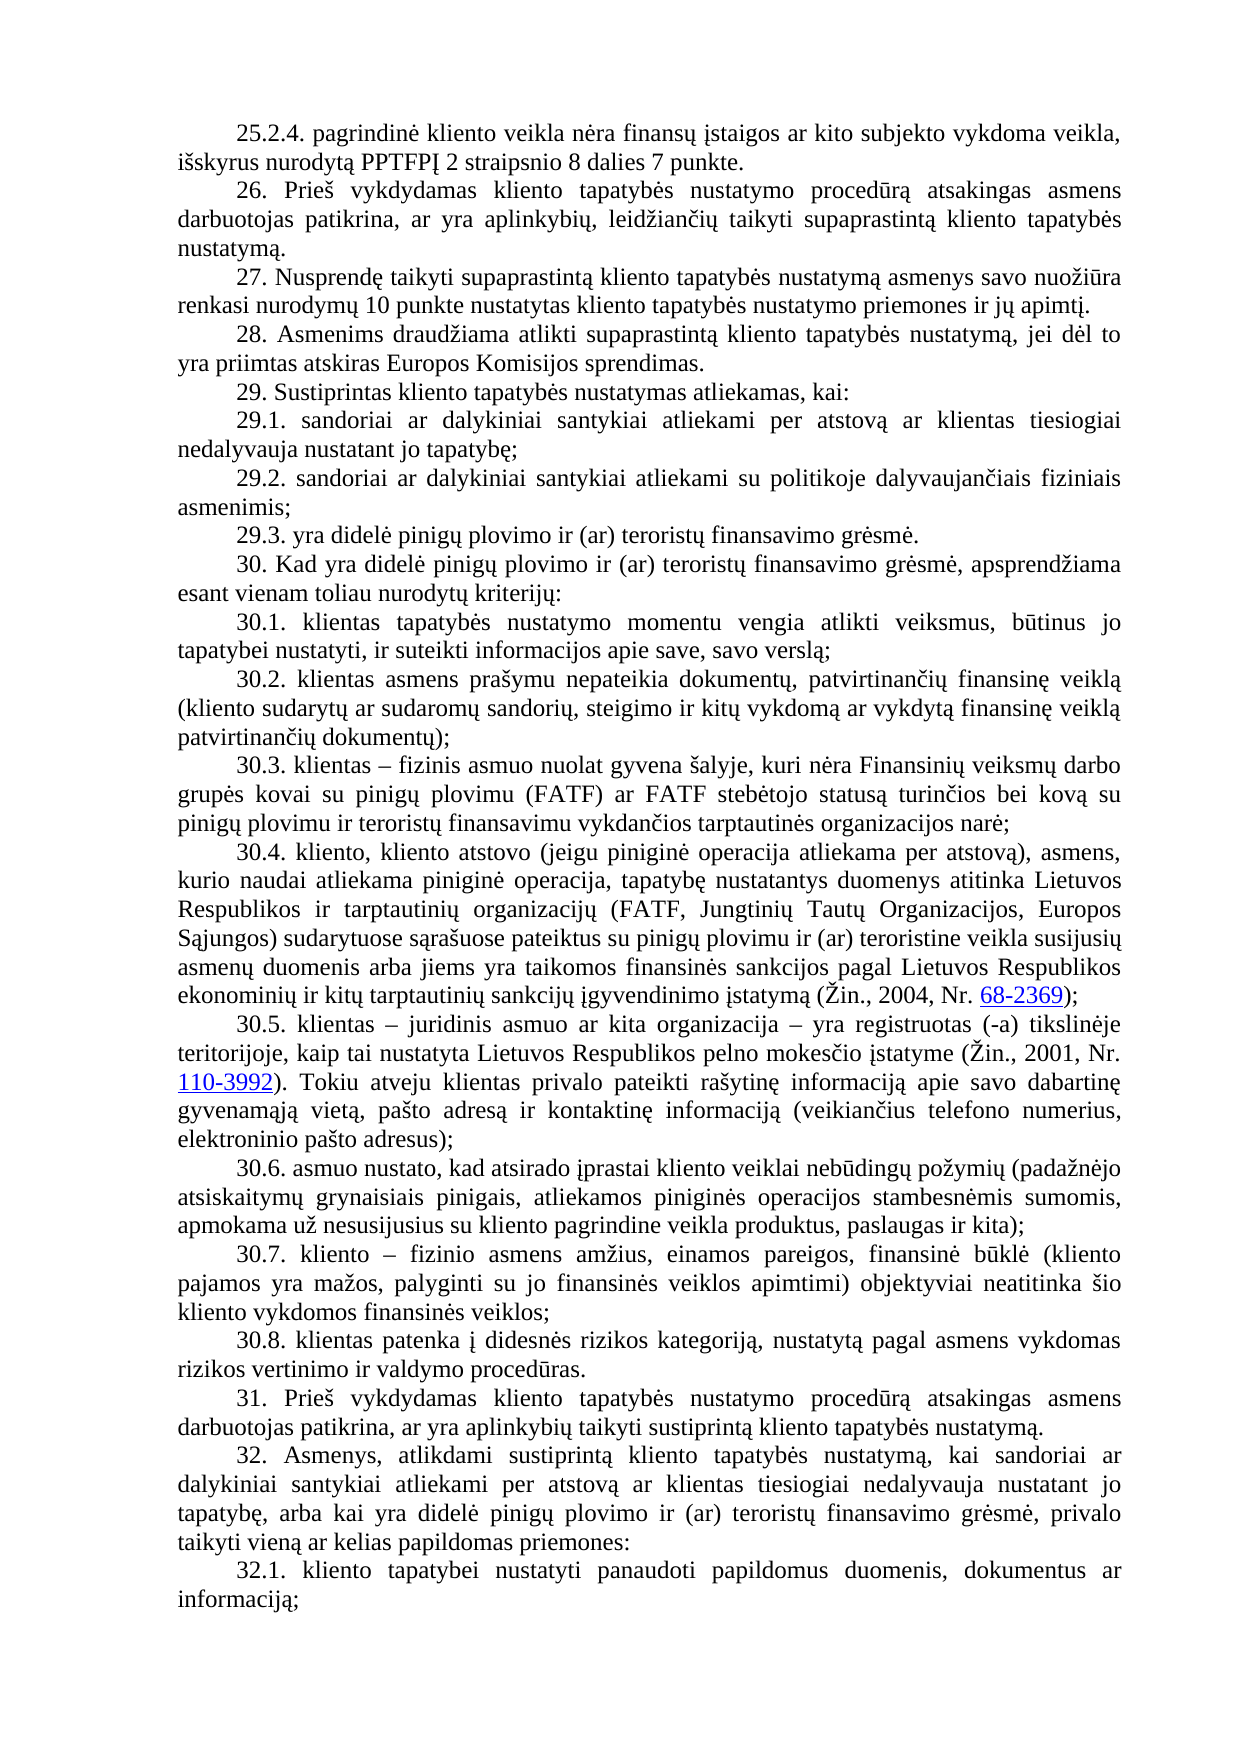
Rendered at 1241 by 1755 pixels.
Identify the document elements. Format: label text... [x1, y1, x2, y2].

text 30.4. kliento, kliento atstovo (jeigu piniginė operacija atliekama per atstovą), asmens, kurio naudai atliekama piniginė operacija, tapatybę nustatantys duomenys atitinka Lietuvos Respublikos ir tarptautinių organizacijų (FATF, Jungtinių Tautų Organizacijos, Europos Sąjungos) sudarytuose sąrašuose pateiktus su pinigų plovimu ir (ar) teroristine veikla susijusių asmenų duomenis arba jiems yra taikomos finansinės sankcijos pagal Lietuvos Respublikos ekonominių ir kitų tarptautinių sankcijų įgyvendinimo įstatymą (Žin., 2004, Nr. 68-2369); [177, 837, 1122, 1009]
text 26. Prieš vykdydamas kliento tapatybės nustatymo procedūrą atsakingas asmens darbuotojas patikrina, ar yra aplinkybių, leidžiančių taikyti supaprastintą kliento tapatybės nustatymą. [177, 176, 1122, 262]
text 30. Kad yra didelė pinigų plovimo ir (ar) teroristų finansavimo grėsmė, apsprendžiama esant vienam toliau nurodytų kriterijų: [177, 549, 1122, 607]
text 30.8. klientas patenka į didesnės rizikos kategoriją, nustatytą pagal asmens vykdomas rizikos vertinimo ir valdymo procedūras. [177, 1326, 1122, 1383]
text 28. Asmenims draudžiama atlikti supaprastintą kliento tapatybės nustatymą, jei dėl to yra priimtas atskiras Europos Komisijos sprendimas. [177, 319, 1122, 377]
text 30.5. klientas – juridinis asmuo ar kita organizacija – yra registruotas (-a) tikslinėje teritorijoje, kaip tai nustatyta Lietuvos Respublikos pelno mokesčio įstatyme (Žin., 2001, Nr. 110-3992). Tokiu atveju klientas privalo pateikti rašytinę informaciją apie savo dabartinę gyvenamąją vietą, pašto adresą ir kontaktinę informaciją (veikiančius telefono numerius, elektroninio pašto adresus); [177, 1009, 1122, 1153]
text 32.1. kliento tapatybei nustatyti panaudoti papildomus duomenis, dokumentus ar informaciją; [177, 1556, 1122, 1613]
text 29.3. yra didelė pinigų plovimo ir (ar) teroristų finansavimo grėsmė. [177, 521, 1122, 549]
text 30.6. asmuo nustato, kad atsirado įprastai kliento veiklai nebūdingų požymių (padažnėjo atsiskaitymų grynaisiais pinigais, atliekamos piniginės operacijos stambesnėmis sumomis, apmokama už nesusijusius su kliento pagrindine veikla produktus, paslaugas ir kita); [177, 1153, 1122, 1239]
text 31. Prieš vykdydamas kliento tapatybės nustatymo procedūrą atsakingas asmens darbuotojas patikrina, ar yra aplinkybių taikyti sustiprintą kliento tapatybės nustatymą. [177, 1383, 1122, 1441]
text 30.3. klientas – fizinis asmuo nuolat gyvena šalyje, kuri nėra Finansinių veiksmų darbo grupės kovai su pinigų plovimu (FATF) ar FATF stebėtojo statusą turinčios bei kovą su pinigų plovimu ir teroristų finansavimu vykdančios tarptautinės organizacijos narė; [177, 751, 1122, 837]
text 30.7. kliento – fizinio asmens amžius, einamos pareigos, finansinė būklė (kliento pajamos yra mažos, palyginti su jo finansinės veiklos apimtimi) objektyviai neatitinka šio kliento vykdomos finansinės veiklos; [177, 1239, 1122, 1326]
text 25.2.4. pagrindinė kliento veikla nėra finansų įstaigos ar kito subjekto vykdoma veikla, išskyrus nurodytą PPTFPĮ 2 straipsnio 8 dalies 7 punkte. [177, 118, 1122, 176]
text 30.2. klientas asmens prašymu nepateikia dokumentų, patvirtinančių finansinę veiklą (kliento sudarytų ar sudaromų sandorių, steigimo ir kitų vykdomą ar vykdytą finansinę veiklą patvirtinančių dokumentų); [177, 664, 1122, 751]
text 29. Sustiprintas kliento tapatybės nustatymas atliekamas, kai: [177, 377, 1122, 406]
text 30.1. klientas tapatybės nustatymo momentu vengia atlikti veiksmus, būtinus jo tapatybei nustatyti, ir suteikti informacijos apie save, savo verslą; [177, 607, 1122, 664]
text 29.2. sandoriai ar dalykiniai santykiai atliekami su politikoje dalyvaujančiais fiziniais asmenimis; [177, 463, 1122, 521]
text 29.1. sandoriai ar dalykiniai santykiai atliekami per atstovą ar klientas tiesiogiai nedalyvauja nustatant jo tapatybę; [177, 406, 1122, 463]
text 32. Asmenys, atlikdami sustiprintą kliento tapatybės nustatymą, kai sandoriai ar dalykiniai santykiai atliekami per atstovą ar klientas tiesiogiai nedalyvauja nustatant jo tapatybę, arba kai yra didelė pinigų plovimo ir (ar) teroristų finansavimo grėsmė, privalo taikyti vieną ar kelias papildomas priemones: [177, 1441, 1122, 1556]
text 27. Nusprendę taikyti supaprastintą kliento tapatybės nustatymą asmenys savo nuožiūra renkasi nurodymų 10 punkte nustatytas kliento tapatybės nustatymo priemones ir jų apimtį. [177, 262, 1122, 319]
